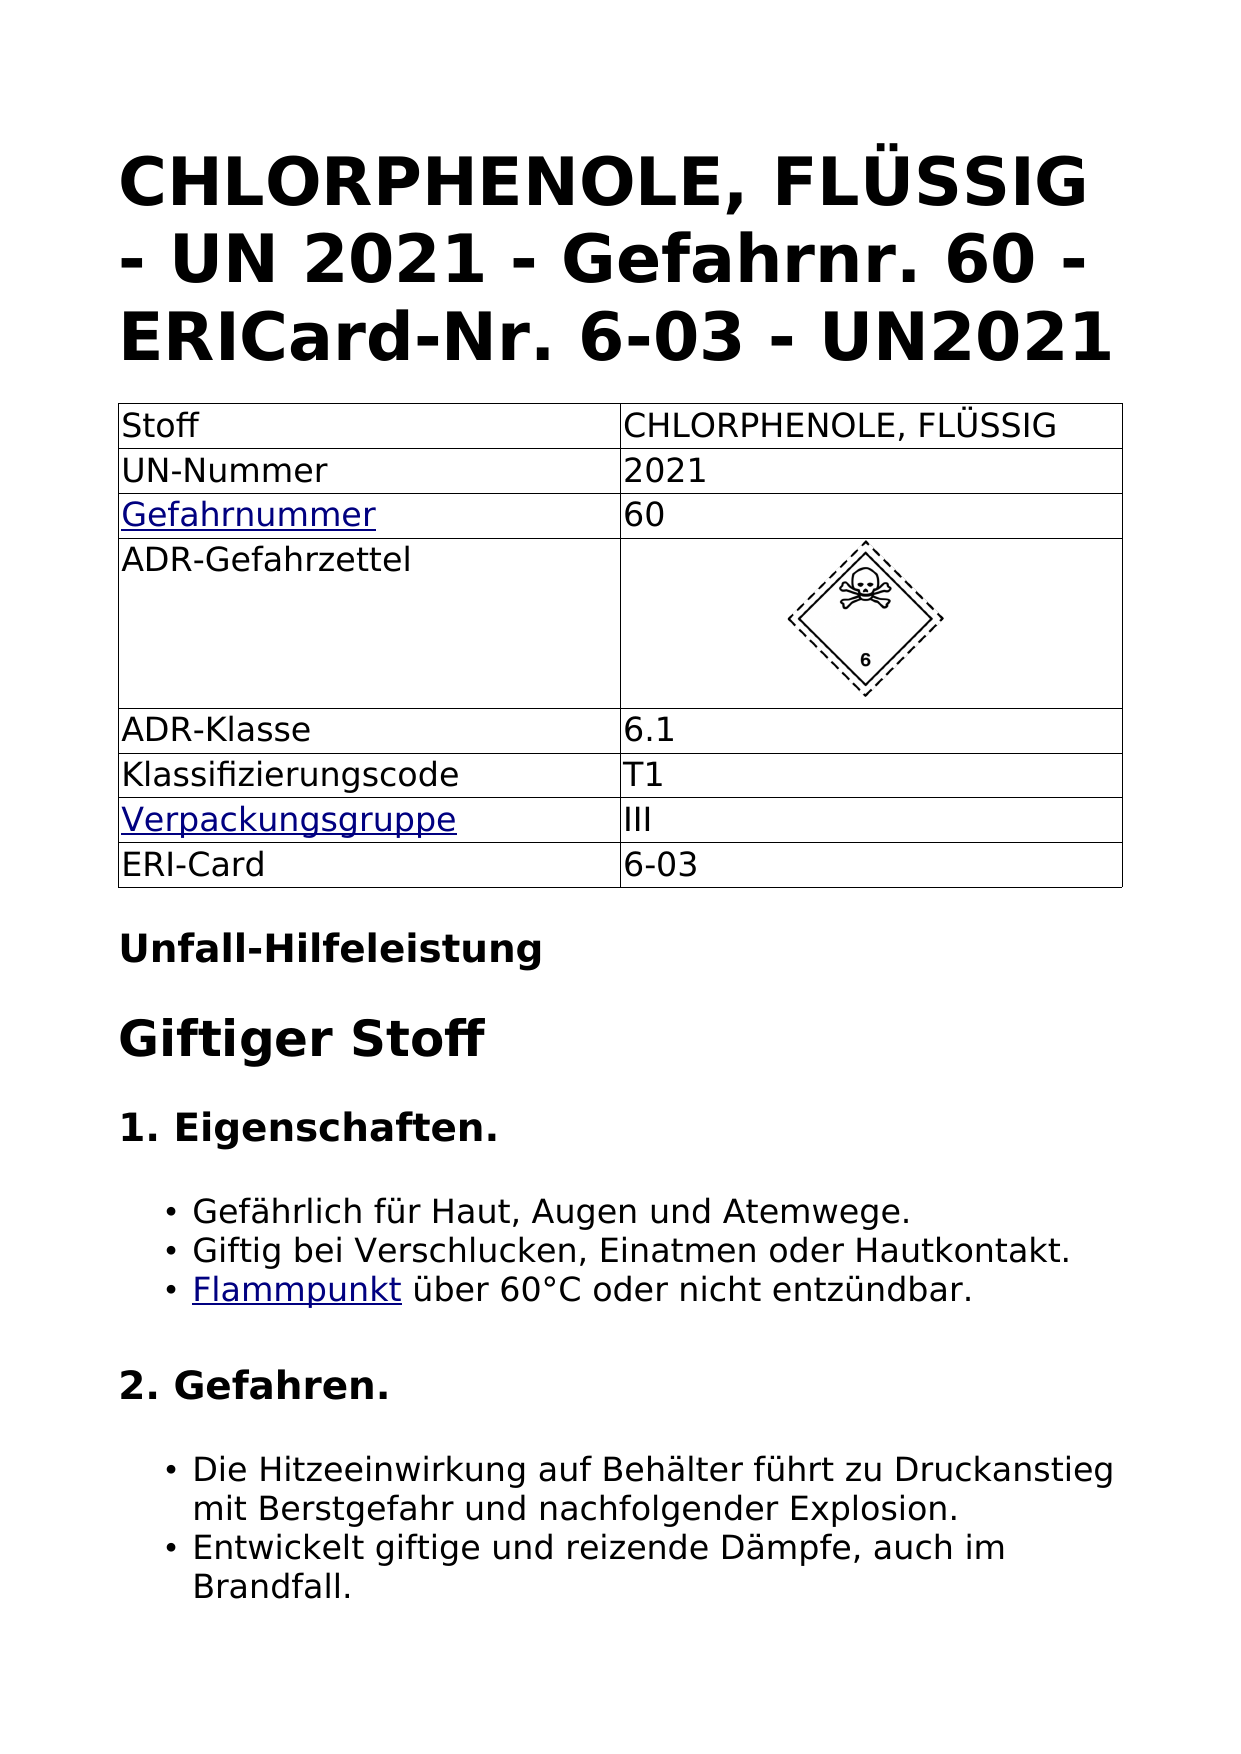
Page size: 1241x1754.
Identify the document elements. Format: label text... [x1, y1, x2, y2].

table_header Stoff [119, 404, 620, 448]
table_cell Verpackungsgruppe [119, 798, 620, 842]
table_cell ERI-Card [119, 843, 620, 887]
list Entwickelt giftige und reizende Dämpfe, auch im Brandfall. [177, 1528, 1122, 1606]
subtitle 1. Eigenschaften. [118, 1105, 1122, 1150]
subtitle CHLORPHENOLE, FLÜSSIG - UN 2021 - Gefahrnr. 60 - ERICard-Nr. 6-03 - UN2021 [118, 143, 1122, 376]
table_cell Klassifizierungscode [119, 754, 620, 797]
table_cell 6-03 [621, 843, 1122, 887]
subtitle 2. Gefahren. [118, 1363, 1122, 1409]
table_cell 2021 [621, 449, 1122, 493]
table_cell ADR-Gefahrzettel [119, 539, 620, 708]
table_cell 6.1 [621, 709, 1122, 752]
list Gefährlich für Haut, Augen und Atemwege. [177, 1192, 1122, 1231]
table_cell III [621, 798, 1122, 842]
table_cell Gefahrnummer [119, 494, 620, 538]
table_cell T1 [621, 754, 1122, 797]
picture [787, 540, 944, 697]
subtitle Giftiger Stoff [118, 1009, 1122, 1068]
list Flammpunkt über 60°C oder nicht entzündbar. [177, 1270, 1122, 1309]
list Die Hitzeeinwirkung auf Behälter führt zu Druckanstieg mit Berstgefahr und nachfolgender Explosion. [177, 1451, 1122, 1528]
table_cell ADR-Klasse [119, 709, 620, 752]
table_header CHLORPHENOLE, FLÜSSIG [621, 404, 1122, 448]
table_cell 60 [621, 494, 1122, 538]
table_cell UN-Nummer [119, 449, 620, 493]
list Giftig bei Verschlucken, Einatmen oder Hautkontakt. [177, 1231, 1122, 1270]
subtitle Unfall-Hilfeleistung [118, 927, 1122, 972]
table_cell [621, 539, 1122, 708]
